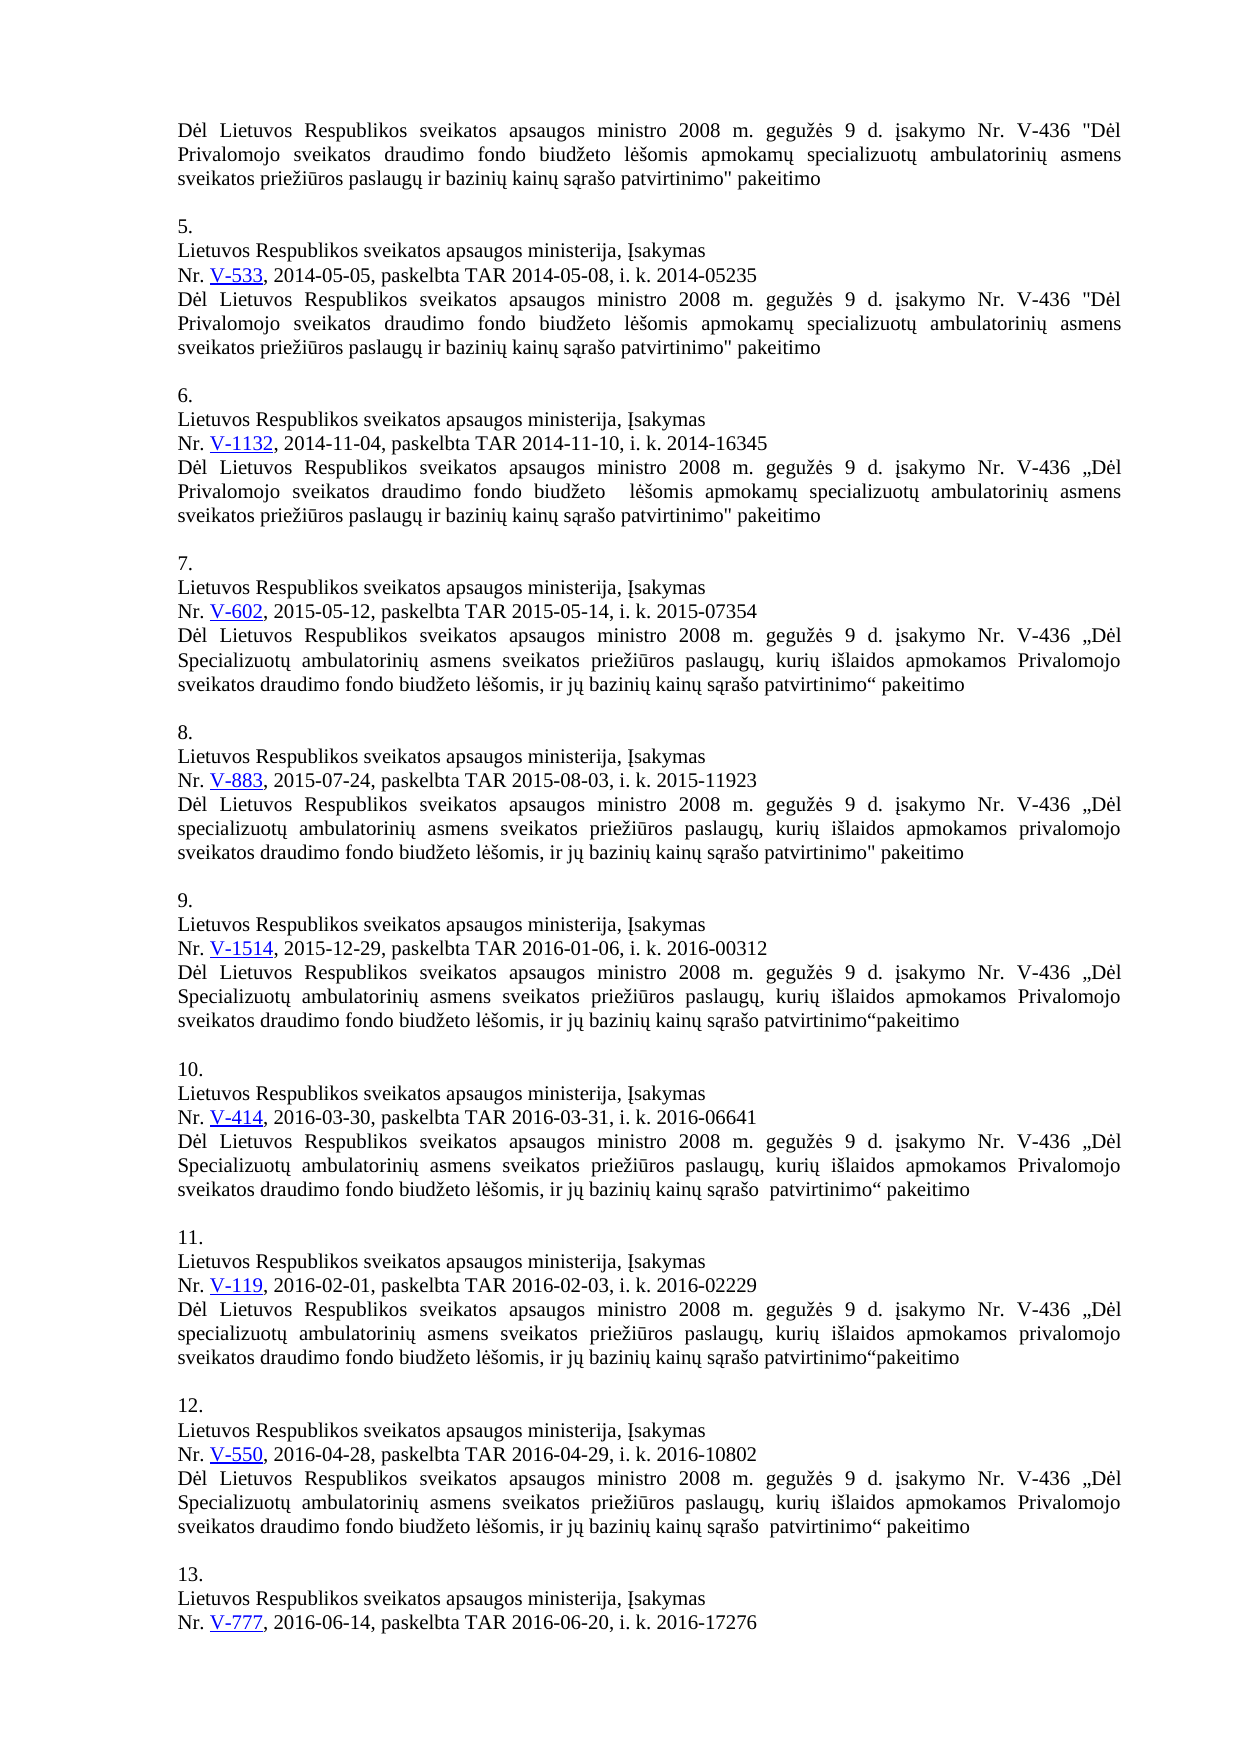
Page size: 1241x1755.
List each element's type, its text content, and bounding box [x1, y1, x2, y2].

text 13. [177, 1562, 1122, 1586]
text 12. [177, 1393, 1122, 1417]
text Lietuvos Respublikos sveikatos apsaugos ministerija, Įsakymas [177, 744, 1122, 768]
text Lietuvos Respublikos sveikatos apsaugos ministerija, Įsakymas [177, 1417, 1122, 1442]
text Lietuvos Respublikos sveikatos apsaugos ministerija, Įsakymas [177, 407, 1122, 431]
text 7. [177, 551, 1122, 575]
text Dėl Lietuvos Respublikos sveikatos apsaugos ministro 2008 m. gegužės 9 d. įsakymo Nr. V-436 „Dėl Specializuotų ambulatorinių asmens sveikatos priežiūros paslaugų, kurių išlaidos apmokamos Privalomojo sveikatos draudimo fondo biudžeto lėšomis, ir jų bazinių kainų sąrašo patvirtinimo“ pakeitimo [177, 623, 1122, 696]
text Nr. V-414, 2016-03-30, paskelbta TAR 2016-03-31, i. k. 2016-06641 [177, 1105, 1122, 1129]
text Nr. V-119, 2016-02-01, paskelbta TAR 2016-02-03, i. k. 2016-02229 [177, 1273, 1122, 1297]
text Lietuvos Respublikos sveikatos apsaugos ministerija, Įsakymas [177, 1586, 1122, 1610]
text Dėl Lietuvos Respublikos sveikatos apsaugos ministro 2008 m. gegužės 9 d. įsakymo Nr. V-436 "Dėl Privalomojo sveikatos draudimo fondo biudžeto lėšomis apmokamų specializuotų ambulatorinių asmens sveikatos priežiūros paslaugų ir bazinių kainų sąrašo patvirtinimo" pakeitimo [177, 287, 1122, 359]
text Nr. V-602, 2015-05-12, paskelbta TAR 2015-05-14, i. k. 2015-07354 [177, 599, 1122, 623]
text 9. [177, 888, 1122, 912]
text Nr. V-550, 2016-04-28, paskelbta TAR 2016-04-29, i. k. 2016-10802 [177, 1442, 1122, 1466]
text Nr. V-1132, 2014-11-04, paskelbta TAR 2014-11-10, i. k. 2014-16345 [177, 431, 1122, 455]
text Dėl Lietuvos Respublikos sveikatos apsaugos ministro 2008 m. gegužės 9 d. įsakymo Nr. V-436 „Dėl specializuotų ambulatorinių asmens sveikatos priežiūros paslaugų, kurių išlaidos apmokamos privalomojo sveikatos draudimo fondo biudžeto lėšomis, ir jų bazinių kainų sąrašo patvirtinimo“pakeitimo [177, 1297, 1122, 1369]
text Dėl Lietuvos Respublikos sveikatos apsaugos ministro 2008 m. gegužės 9 d. įsakymo Nr. V-436 „Dėl Specializuotų ambulatorinių asmens sveikatos priežiūros paslaugų, kurių išlaidos apmokamos Privalomojo sveikatos draudimo fondo biudžeto lėšomis, ir jų bazinių kainų sąrašo patvirtinimo“pakeitimo [177, 960, 1122, 1032]
text Dėl Lietuvos Respublikos sveikatos apsaugos ministro 2008 m. gegužės 9 d. įsakymo Nr. V-436 "Dėl Privalomojo sveikatos draudimo fondo biudžeto lėšomis apmokamų specializuotų ambulatorinių asmens sveikatos priežiūros paslaugų ir bazinių kainų sąrašo patvirtinimo" pakeitimo [177, 118, 1122, 190]
text Nr. V-1514, 2015-12-29, paskelbta TAR 2016-01-06, i. k. 2016-00312 [177, 936, 1122, 960]
text Lietuvos Respublikos sveikatos apsaugos ministerija, Įsakymas [177, 238, 1122, 262]
text 5. [177, 214, 1122, 238]
text 6. [177, 383, 1122, 407]
text Nr. V-777, 2016-06-14, paskelbta TAR 2016-06-20, i. k. 2016-17276 [177, 1610, 1122, 1634]
text Dėl Lietuvos Respublikos sveikatos apsaugos ministro 2008 m. gegužės 9 d. įsakymo Nr. V-436 „Dėl Specializuotų ambulatorinių asmens sveikatos priežiūros paslaugų, kurių išlaidos apmokamos Privalomojo sveikatos draudimo fondo biudžeto lėšomis, ir jų bazinių kainų sąrašo patvirtinimo“ pakeitimo [177, 1129, 1122, 1201]
text Lietuvos Respublikos sveikatos apsaugos ministerija, Įsakymas [177, 575, 1122, 599]
text Lietuvos Respublikos sveikatos apsaugos ministerija, Įsakymas [177, 1081, 1122, 1105]
text Lietuvos Respublikos sveikatos apsaugos ministerija, Įsakymas [177, 1249, 1122, 1273]
text Nr. V-533, 2014-05-05, paskelbta TAR 2014-05-08, i. k. 2014-05235 [177, 262, 1122, 287]
text Dėl Lietuvos Respublikos sveikatos apsaugos ministro 2008 m. gegužės 9 d. įsakymo Nr. V-436 „Dėl Privalomojo sveikatos draudimo fondo biudžeto lėšomis apmokamų specializuotų ambulatorinių asmens sveikatos priežiūros paslaugų ir bazinių kainų sąrašo patvirtinimo" pakeitimo [177, 455, 1122, 527]
text 8. [177, 720, 1122, 744]
text 10. [177, 1057, 1122, 1081]
text Nr. V-883, 2015-07-24, paskelbta TAR 2015-08-03, i. k. 2015-11923 [177, 768, 1122, 792]
text Dėl Lietuvos Respublikos sveikatos apsaugos ministro 2008 m. gegužės 9 d. įsakymo Nr. V-436 „Dėl Specializuotų ambulatorinių asmens sveikatos priežiūros paslaugų, kurių išlaidos apmokamos Privalomojo sveikatos draudimo fondo biudžeto lėšomis, ir jų bazinių kainų sąrašo patvirtinimo“ pakeitimo [177, 1466, 1122, 1538]
text Dėl Lietuvos Respublikos sveikatos apsaugos ministro 2008 m. gegužės 9 d. įsakymo Nr. V-436 „Dėl specializuotų ambulatorinių asmens sveikatos priežiūros paslaugų, kurių išlaidos apmokamos privalomojo sveikatos draudimo fondo biudžeto lėšomis, ir jų bazinių kainų sąrašo patvirtinimo" pakeitimo [177, 792, 1122, 864]
text 11. [177, 1225, 1122, 1249]
text Lietuvos Respublikos sveikatos apsaugos ministerija, Įsakymas [177, 912, 1122, 936]
